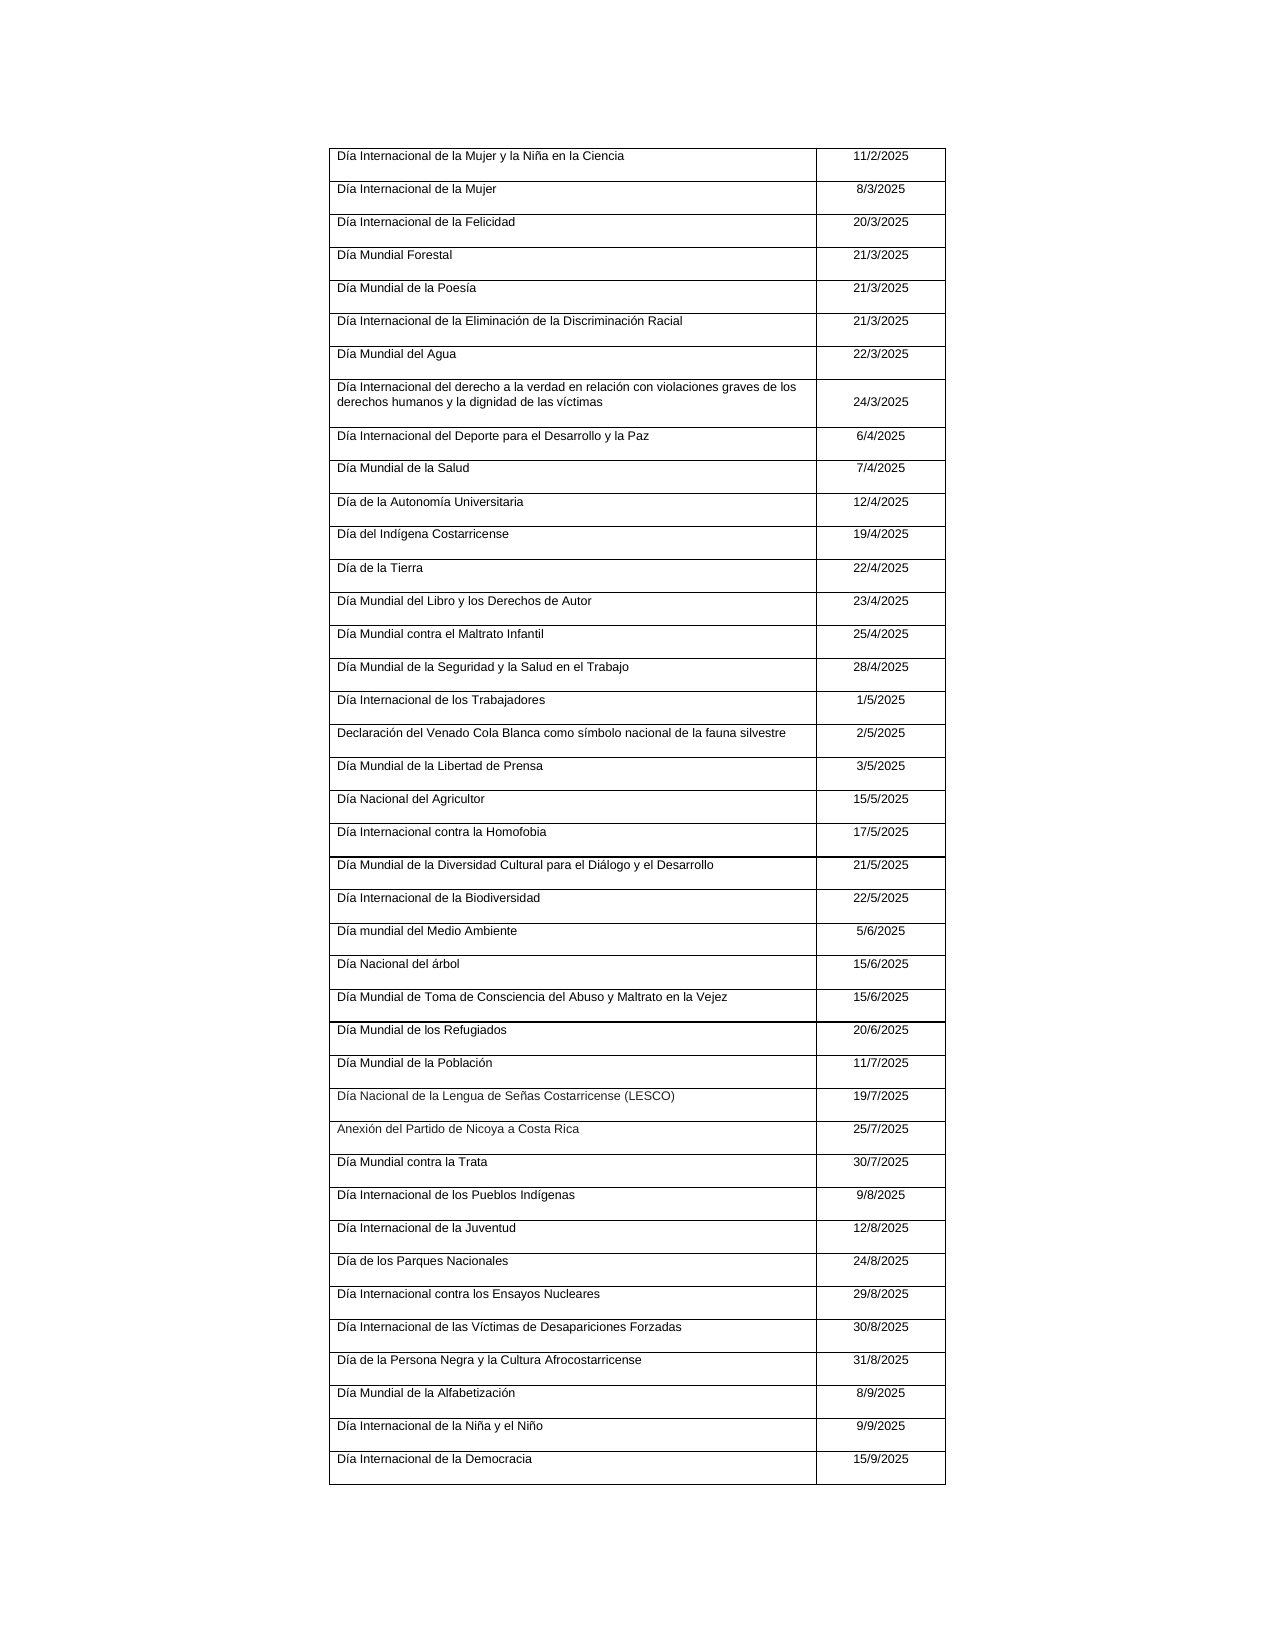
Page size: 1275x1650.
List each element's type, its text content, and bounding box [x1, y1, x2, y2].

table_cell Día Mundial contra el Maltrato Infantil [330, 626, 816, 658]
table_cell Día Internacional de los Trabajadores [330, 692, 816, 724]
table_cell 17/5/2025 [817, 824, 945, 856]
table_cell Día Nacional del Agricultor [330, 791, 816, 823]
table_cell 8/3/2025 [817, 182, 945, 214]
table_cell 22/3/2025 [817, 347, 945, 379]
table_cell 21/3/2025 [817, 314, 945, 346]
table_cell Día Mundial Forestal [330, 248, 816, 280]
table_cell 23/4/2025 [817, 593, 945, 625]
table_cell Día Mundial de la Poesía [330, 281, 816, 313]
table_cell 15/6/2025 [817, 990, 945, 1021]
table_cell Día mundial del Medio Ambiente [330, 924, 816, 955]
table_cell Anexión del Partido de Nicoya a Costa Rica [330, 1122, 816, 1153]
table_cell Día Internacional de la Mujer y la Niña en la Ciencia [330, 149, 816, 181]
table_cell Día Internacional de la Juventud [330, 1221, 816, 1253]
table_cell 20/3/2025 [817, 215, 945, 247]
table_cell 1/5/2025 [817, 692, 945, 724]
table_cell 8/9/2025 [817, 1386, 945, 1418]
table_cell 19/7/2025 [817, 1089, 945, 1121]
table_cell 30/8/2025 [817, 1320, 945, 1352]
table_cell 15/9/2025 [817, 1452, 945, 1484]
table_cell Día de los Parques Nacionales [330, 1254, 816, 1286]
table_cell Día Internacional de la Mujer [330, 182, 816, 214]
table_cell 25/4/2025 [817, 626, 945, 658]
table_cell 28/4/2025 [817, 659, 945, 691]
table_cell Día Internacional de la Eliminación de la Discriminación Racial [330, 314, 816, 346]
table_cell 15/5/2025 [817, 791, 945, 823]
table_cell Día Mundial de la Libertad de Prensa [330, 758, 816, 790]
table_cell Día Mundial de la Población [330, 1056, 816, 1087]
table_cell Día Internacional de la Felicidad [330, 215, 816, 247]
table_cell Declaración del Venado Cola Blanca como símbolo nacional de la fauna silvestre [330, 725, 816, 757]
table_cell Día Internacional de los Pueblos Indígenas [330, 1188, 816, 1219]
table_cell 15/6/2025 [817, 956, 945, 988]
table_cell Día Mundial de los Refugiados [330, 1023, 816, 1054]
table_cell 22/4/2025 [817, 560, 945, 592]
table_cell Día Mundial de la Salud [330, 461, 816, 493]
table_cell 24/8/2025 [817, 1254, 945, 1286]
table_cell 25/7/2025 [817, 1122, 945, 1153]
table_cell 21/3/2025 [817, 248, 945, 280]
table_cell 11/7/2025 [817, 1056, 945, 1087]
table_cell Día Mundial de la Alfabetización [330, 1386, 816, 1418]
table_cell 5/6/2025 [817, 924, 945, 955]
table_cell Día Internacional contra la Homofobia [330, 824, 816, 856]
table_cell Día Internacional del Deporte para el Desarrollo y la Paz [330, 428, 816, 460]
table_cell Día Nacional de la Lengua de Señas Costarricense (LESCO) [330, 1089, 816, 1121]
table_cell 21/3/2025 [817, 281, 945, 313]
table_cell Día Mundial de Toma de Consciencia del Abuso y Maltrato en la Vejez [330, 990, 816, 1021]
table_cell 24/3/2025 [817, 380, 945, 427]
table_cell Día del Indígena Costarricense [330, 527, 816, 559]
table_cell Día de la Autonomía Universitaria [330, 494, 816, 526]
table_cell Día Mundial del Libro y los Derechos de Autor [330, 593, 816, 625]
table_cell Día Internacional de la Biodiversidad [330, 890, 816, 922]
table_cell 2/5/2025 [817, 725, 945, 757]
table_cell Día de la Tierra [330, 560, 816, 592]
table_cell 12/4/2025 [817, 494, 945, 526]
table_cell 7/4/2025 [817, 461, 945, 493]
table_cell Día Internacional contra los Ensayos Nucleares [330, 1287, 816, 1319]
table_cell Día Mundial contra la Trata [330, 1155, 816, 1187]
table_cell 22/5/2025 [817, 890, 945, 922]
table_cell 30/7/2025 [817, 1155, 945, 1187]
table_cell 21/5/2025 [817, 858, 945, 889]
table_cell 31/8/2025 [817, 1353, 945, 1385]
table_cell Día de la Persona Negra y la Cultura Afrocostarricense [330, 1353, 816, 1385]
table_cell Día Internacional de la Democracia [330, 1452, 816, 1484]
table_cell 11/2/2025 [817, 149, 945, 181]
table_cell Día Internacional de las Víctimas de Desapariciones Forzadas [330, 1320, 816, 1352]
table_cell Día Mundial del Agua [330, 347, 816, 379]
table_cell Día Internacional del derecho a la verdad en relación con violaciones graves de los derechos humanos y la dignidad de las víctimas [330, 380, 816, 427]
table_cell 29/8/2025 [817, 1287, 945, 1319]
table_cell 12/8/2025 [817, 1221, 945, 1253]
table_cell Día Nacional del árbol [330, 956, 816, 988]
table_cell 9/9/2025 [817, 1419, 945, 1451]
table_cell 6/4/2025 [817, 428, 945, 460]
table_cell Día Mundial de la Diversidad Cultural para el Diálogo y el Desarrollo [330, 858, 816, 889]
table_cell 19/4/2025 [817, 527, 945, 559]
table_cell 20/6/2025 [817, 1023, 945, 1054]
table_cell 9/8/2025 [817, 1188, 945, 1219]
table_cell Día Mundial de la Seguridad y la Salud en el Trabajo [330, 659, 816, 691]
table_cell Día Internacional de la Niña y el Niño [330, 1419, 816, 1451]
table_cell 3/5/2025 [817, 758, 945, 790]
